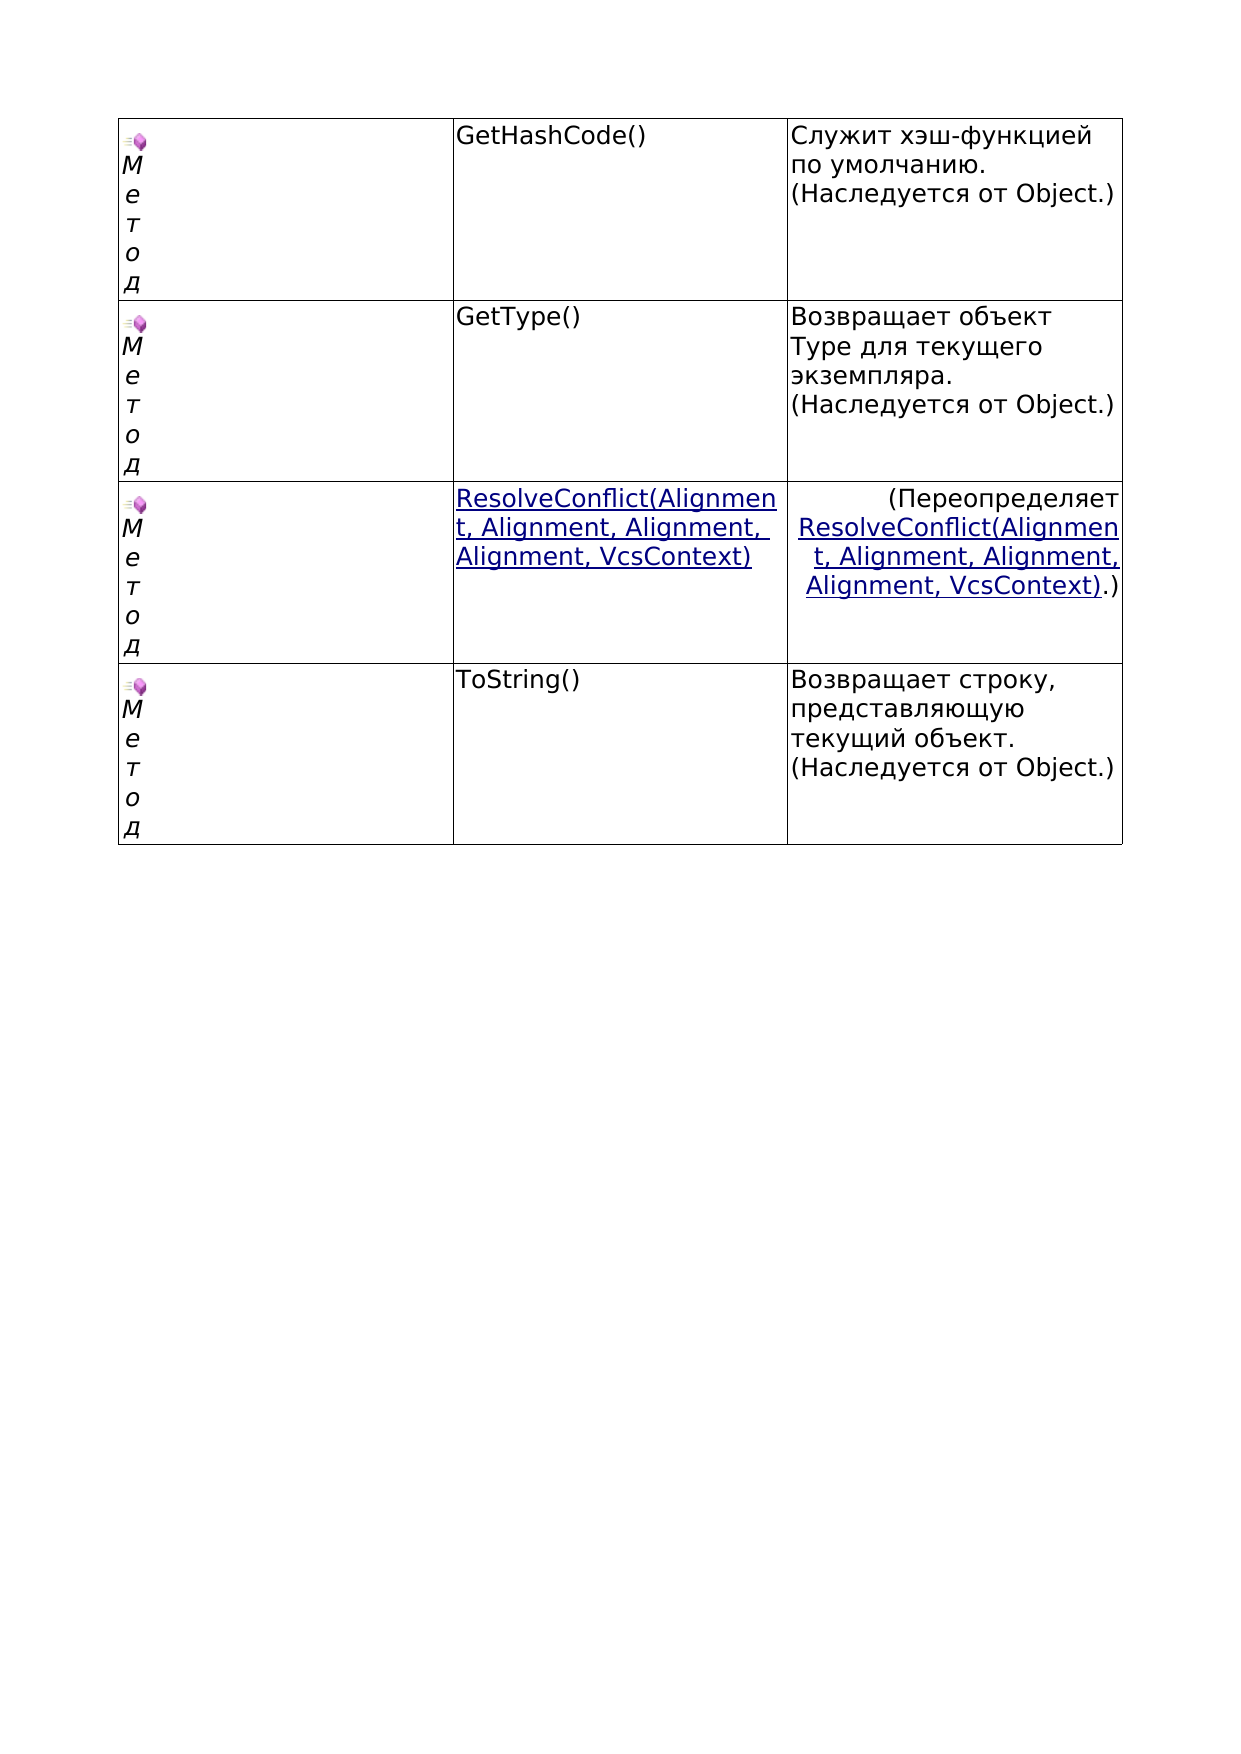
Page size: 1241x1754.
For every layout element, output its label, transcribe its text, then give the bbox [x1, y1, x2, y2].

table_cell ResolveConflict(Alignment, Alignment, Alignment, Alignment, VcsContext) [454, 482, 787, 662]
table_cell [119, 301, 453, 481]
table_cell GetHashCode() [454, 119, 787, 299]
table_cell GetType() [454, 301, 787, 481]
table_cell [119, 482, 453, 662]
picture [121, 678, 147, 696]
picture [121, 496, 147, 514]
table_cell [119, 119, 453, 299]
picture [121, 315, 147, 333]
table_cell Возвращает строку, представляющую текущий объект. (Наследуется от Object.) [788, 664, 1122, 844]
table_cell ToString() [454, 664, 787, 844]
table_cell Служит хэш-функцией по умолчанию. (Наследуется от Object.) [788, 119, 1122, 299]
table_cell Возвращает объект Type для текущего экземпляра. (Наследуется от Object.) [788, 301, 1122, 481]
table_cell [119, 664, 453, 844]
picture [121, 133, 147, 151]
table_cell (Переопределяет ResolveConflict(Alignment, Alignment, Alignment, Alignment, VcsContext).) [788, 482, 1122, 662]
